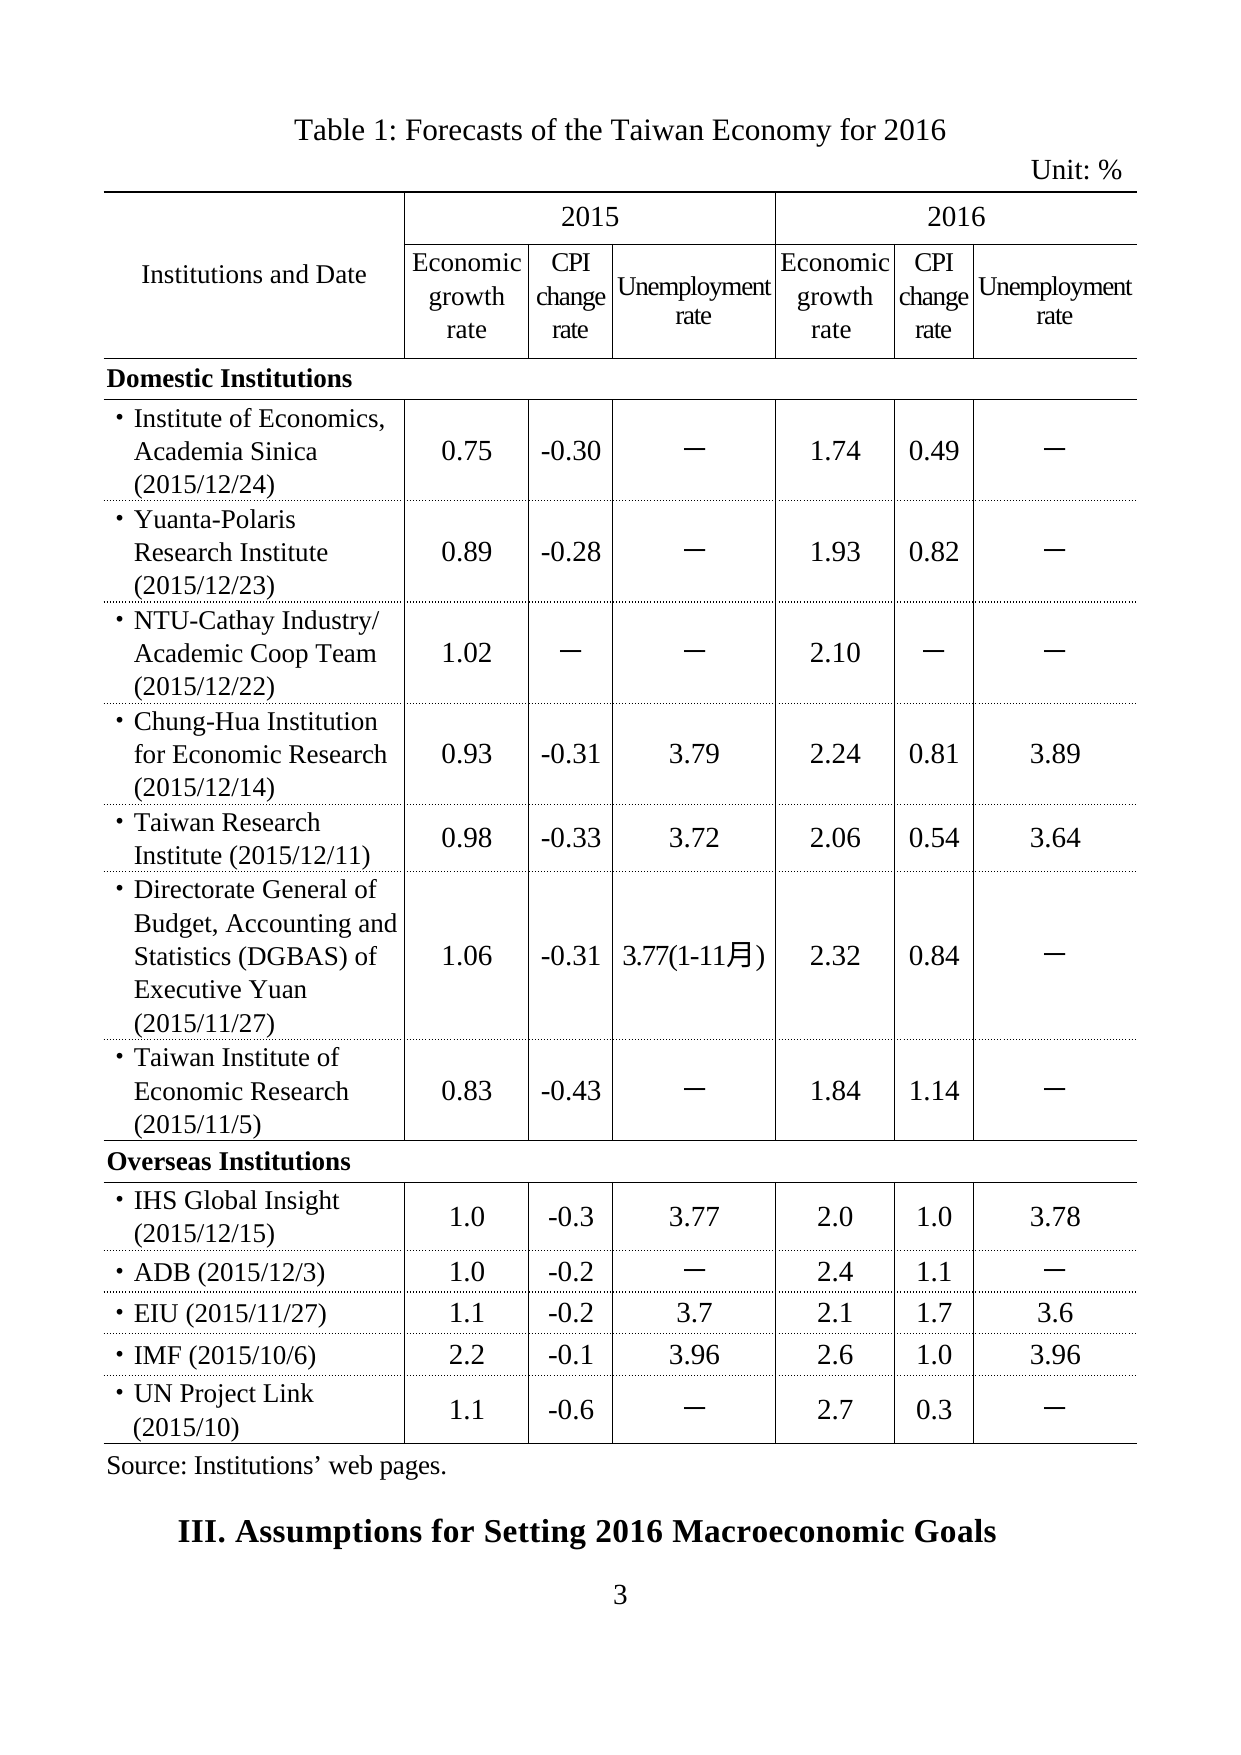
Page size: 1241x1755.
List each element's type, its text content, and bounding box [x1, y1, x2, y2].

table_cell 3.64 [974, 804, 1137, 871]
table_cell 0.84 [895, 871, 973, 1039]
table_cell 2.7 [776, 1375, 894, 1443]
text III. Assumptions for Setting 2016 Macroeconomic Goals [177, 1506, 1063, 1556]
table_cell 1.1 [405, 1291, 528, 1333]
table_cell 3.79 [613, 703, 775, 803]
table_cell 3.7 [613, 1291, 775, 1333]
text Unit: % [177, 161, 1122, 184]
table_cell － [974, 1039, 1137, 1140]
table_cell 1.7 [895, 1291, 973, 1333]
table_cell -0.33 [529, 804, 612, 871]
table_header Institutions and Date [104, 193, 404, 357]
table_cell 0.98 [405, 804, 528, 871]
table_cell ・IHS Global Insight (2015/12/15) [104, 1183, 404, 1249]
table_cell -0.1 [529, 1333, 612, 1375]
table_cell 2.1 [776, 1291, 894, 1333]
table_cell － [529, 601, 612, 702]
text Source: Institutions’ web pages. [106, 1451, 1063, 1481]
table_cell － [613, 1375, 775, 1443]
table_cell ・Taiwan Institute of Economic Research (2015/11/5) [104, 1039, 404, 1140]
table_cell ・ADB (2015/12/3) [104, 1250, 404, 1291]
table_cell 1.06 [405, 871, 528, 1039]
table_cell [613, 1141, 776, 1182]
table_cell 3.77 [613, 1183, 775, 1249]
table_cell 3.6 [974, 1291, 1137, 1333]
table_cell [404, 359, 529, 399]
table_cell 1.93 [776, 500, 894, 601]
table_cell 1.1 [895, 1250, 973, 1291]
table_cell ・Directorate General of Budget, Accounting and Statistics (DGBAS) of Executive Yuan (2015/11/27) [104, 871, 404, 1039]
table_cell － [895, 601, 973, 702]
table_header 2015 [405, 193, 775, 244]
table_cell 1.1 [405, 1375, 528, 1443]
table_cell ・IMF (2015/10/6) [104, 1333, 404, 1375]
table_cell -0.2 [529, 1291, 612, 1333]
table_cell 1.84 [776, 1039, 894, 1140]
table_cell － [613, 1039, 775, 1140]
table_cell [974, 359, 1137, 399]
table_cell [974, 1141, 1137, 1182]
table_cell 3.89 [974, 703, 1137, 803]
table_cell － [974, 400, 1137, 500]
table_cell 2.24 [776, 703, 894, 803]
table_cell 0.3 [895, 1375, 973, 1443]
table_cell ・Yuanta-Polaris Research Institute (2015/12/23) [104, 500, 404, 601]
table_cell 1.14 [895, 1039, 973, 1140]
table_cell -0.28 [529, 500, 612, 601]
table_cell － [974, 871, 1137, 1039]
table_cell -0.43 [529, 1039, 612, 1140]
table_cell 2.32 [776, 871, 894, 1039]
table_cell 1.0 [895, 1183, 973, 1249]
table_cell Overseas Institutions [104, 1141, 404, 1182]
table_cell Domestic Institutions [104, 359, 404, 399]
table_cell [894, 1141, 973, 1182]
table_cell 0.93 [405, 703, 528, 803]
table_cell 3.96 [613, 1333, 775, 1375]
table_cell 2.6 [776, 1333, 894, 1375]
table_cell － [974, 1375, 1137, 1443]
table_cell ・EIU (2015/11/27) [104, 1291, 404, 1333]
table_cell [529, 1141, 613, 1182]
table_cell ・Taiwan Research Institute (2015/12/11) [104, 804, 404, 871]
table_cell [613, 359, 776, 399]
table_cell － [613, 1250, 775, 1291]
table_cell － [974, 601, 1137, 702]
table_cell [776, 1141, 894, 1182]
table_cell -0.30 [529, 400, 612, 500]
table_header 2016 [776, 193, 1137, 244]
table_cell 0.75 [405, 400, 528, 500]
table_cell -0.2 [529, 1250, 612, 1291]
table_cell 1.0 [895, 1333, 973, 1375]
table_cell Economic growth rate [776, 245, 894, 357]
table_cell 0.89 [405, 500, 528, 601]
table_cell -0.3 [529, 1183, 612, 1249]
table_cell 3.72 [613, 804, 775, 871]
table_cell 3.78 [974, 1183, 1137, 1249]
table_cell ・UN Project Link (2015/10) [104, 1375, 404, 1443]
table_cell [776, 359, 894, 399]
table_cell － [613, 500, 775, 601]
table_cell 3.96 [974, 1333, 1137, 1375]
table_cell Unemployment rate [613, 245, 775, 357]
table_cell Economic growth rate [405, 245, 528, 357]
table_cell － [613, 601, 775, 702]
table_cell － [974, 1250, 1137, 1291]
table_cell － [613, 400, 775, 500]
table_cell Unemployment rate [974, 245, 1137, 357]
table_cell 2.2 [405, 1333, 528, 1375]
table_cell 2.0 [776, 1183, 894, 1249]
table_cell [894, 359, 973, 399]
table_cell 1.0 [405, 1250, 528, 1291]
table_cell -0.6 [529, 1375, 612, 1443]
table_cell 1.0 [405, 1183, 528, 1249]
table_cell CPI change rate [529, 245, 612, 357]
table_cell [404, 1141, 529, 1182]
table_cell -0.31 [529, 703, 612, 803]
table_cell [529, 359, 613, 399]
table_cell 1.02 [405, 601, 528, 702]
table_cell 0.81 [895, 703, 973, 803]
table_cell 1.74 [776, 400, 894, 500]
table_cell CPI change rate [895, 245, 973, 357]
table_cell 0.83 [405, 1039, 528, 1140]
table_cell 2.06 [776, 804, 894, 871]
table_cell 3.77(1-11月) [613, 871, 775, 1039]
text Table 1: Forecasts of the Taiwan Economy for 2016 [177, 107, 1063, 148]
table_cell ・Institute of Economics, Academia Sinica (2015/12/24) [104, 400, 404, 500]
table_cell 0.49 [895, 400, 973, 500]
table_cell 2.10 [776, 601, 894, 702]
table_cell － [974, 500, 1137, 601]
table_cell 0.54 [895, 804, 973, 871]
table_cell -0.31 [529, 871, 612, 1039]
table_cell 2.4 [776, 1250, 894, 1291]
table_cell ・NTU-Cathay Industry/ Academic Coop Team (2015/12/22) [104, 601, 404, 702]
table_cell ・Chung-Hua Institution for Economic Research (2015/12/14) [104, 703, 404, 803]
table_cell 0.82 [895, 500, 973, 601]
